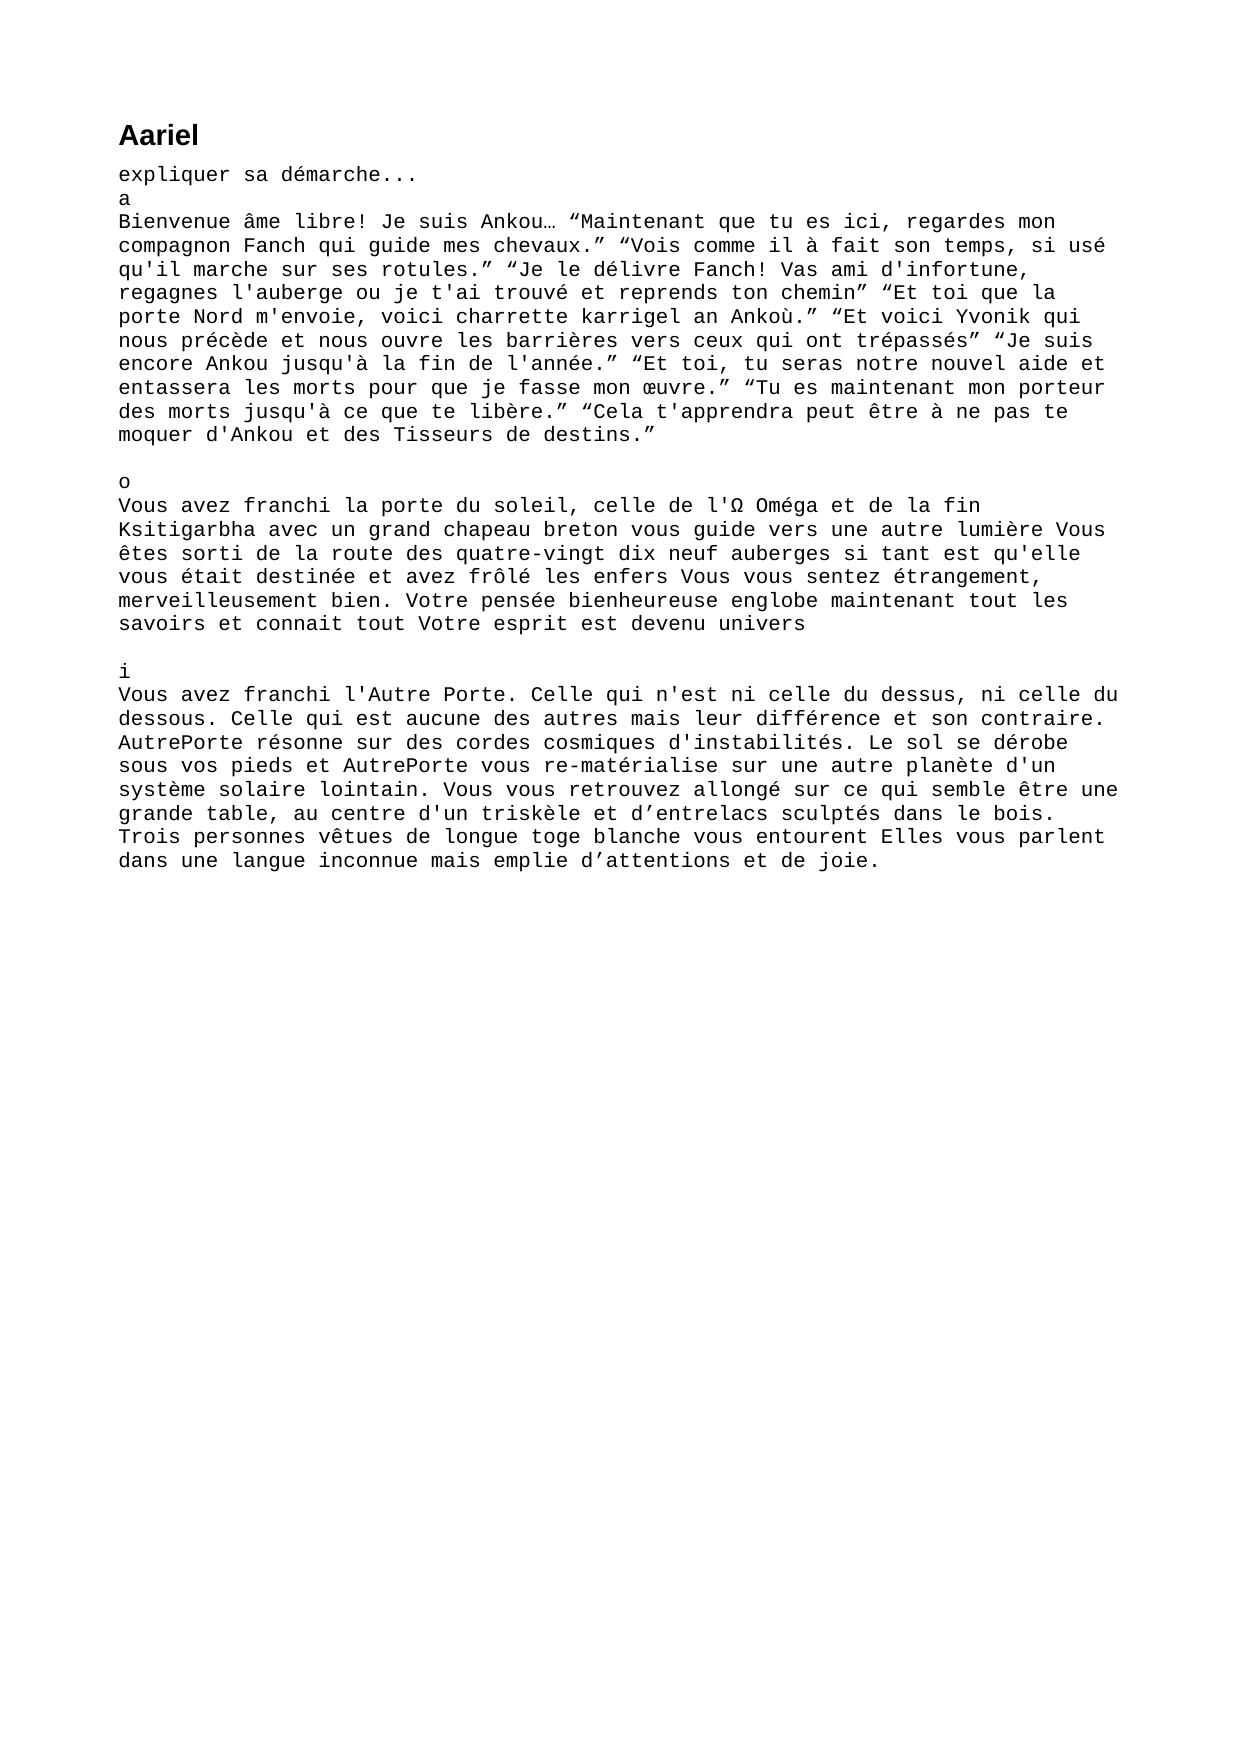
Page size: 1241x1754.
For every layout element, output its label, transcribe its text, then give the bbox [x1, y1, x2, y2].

text a [118, 188, 1122, 211]
text Vous avez franchi la porte du soleil, celle de l'Ω Oméga et de la fin Ksitigarbha avec un grand chapeau breton vous guide vers une autre lumière Vous êtes sorti de la route des quatre-vingt dix neuf auberges si tant est qu'elle vous était destinée et avez frôlé les enfers Vous vous sentez étrangement, merveilleusement bien. Votre pensée bienheureuse englobe maintenant tout les savoirs et connait tout Votre esprit est devenu univers [118, 495, 1122, 637]
text Vous avez franchi l'Autre Porte. Celle qui n'est ni celle du dessus, ni celle du dessous. Celle qui est aucune des autres mais leur différence et son contraire. AutrePorte résonne sur des cordes cosmiques d'instabilités. Le sol se dérobe sous vos pieds et AutrePorte vous re-matérialise sur une autre planète d'un système solaire lointain. Vous vous retrouvez allongé sur ce qui semble être une grande table, au centre d'un triskèle et d’entrelacs sculptés dans le bois. Trois personnes vêtues de longue toge blanche vous entourent Elles vous parlent dans une langue inconnue mais emplie d’attentions et de joie. [118, 684, 1122, 873]
subtitle Aariel [118, 118, 1122, 152]
text i [118, 661, 1122, 684]
text o [118, 472, 1122, 495]
text Bienvenue âme libre! Je suis Ankou… “Maintenant que tu es ici, regardes mon compagnon Fanch qui guide mes chevaux.” “Vois comme il à fait son temps, si usé qu'il marche sur ses rotules.” “Je le délivre Fanch! Vas ami d'infortune, regagnes l'auberge ou je t'ai trouvé et reprends ton chemin” “Et toi que la porte Nord m'envoie, voici charrette karrigel an Ankoù.” “Et voici Yvonik qui nous précède et nous ouvre les barrières vers ceux qui ont trépassés” “Je suis encore Ankou jusqu'à la fin de l'année.” “Et toi, tu seras notre nouvel aide et entassera les morts pour que je fasse mon œuvre.” “Tu es maintenant mon porteur des morts jusqu'à ce que te libère.” “Cela t'apprendra peut être à ne pas te moquer d'Ankou et des Tisseurs de destins.” [118, 211, 1122, 448]
text expliquer sa démarche... [118, 164, 1122, 188]
